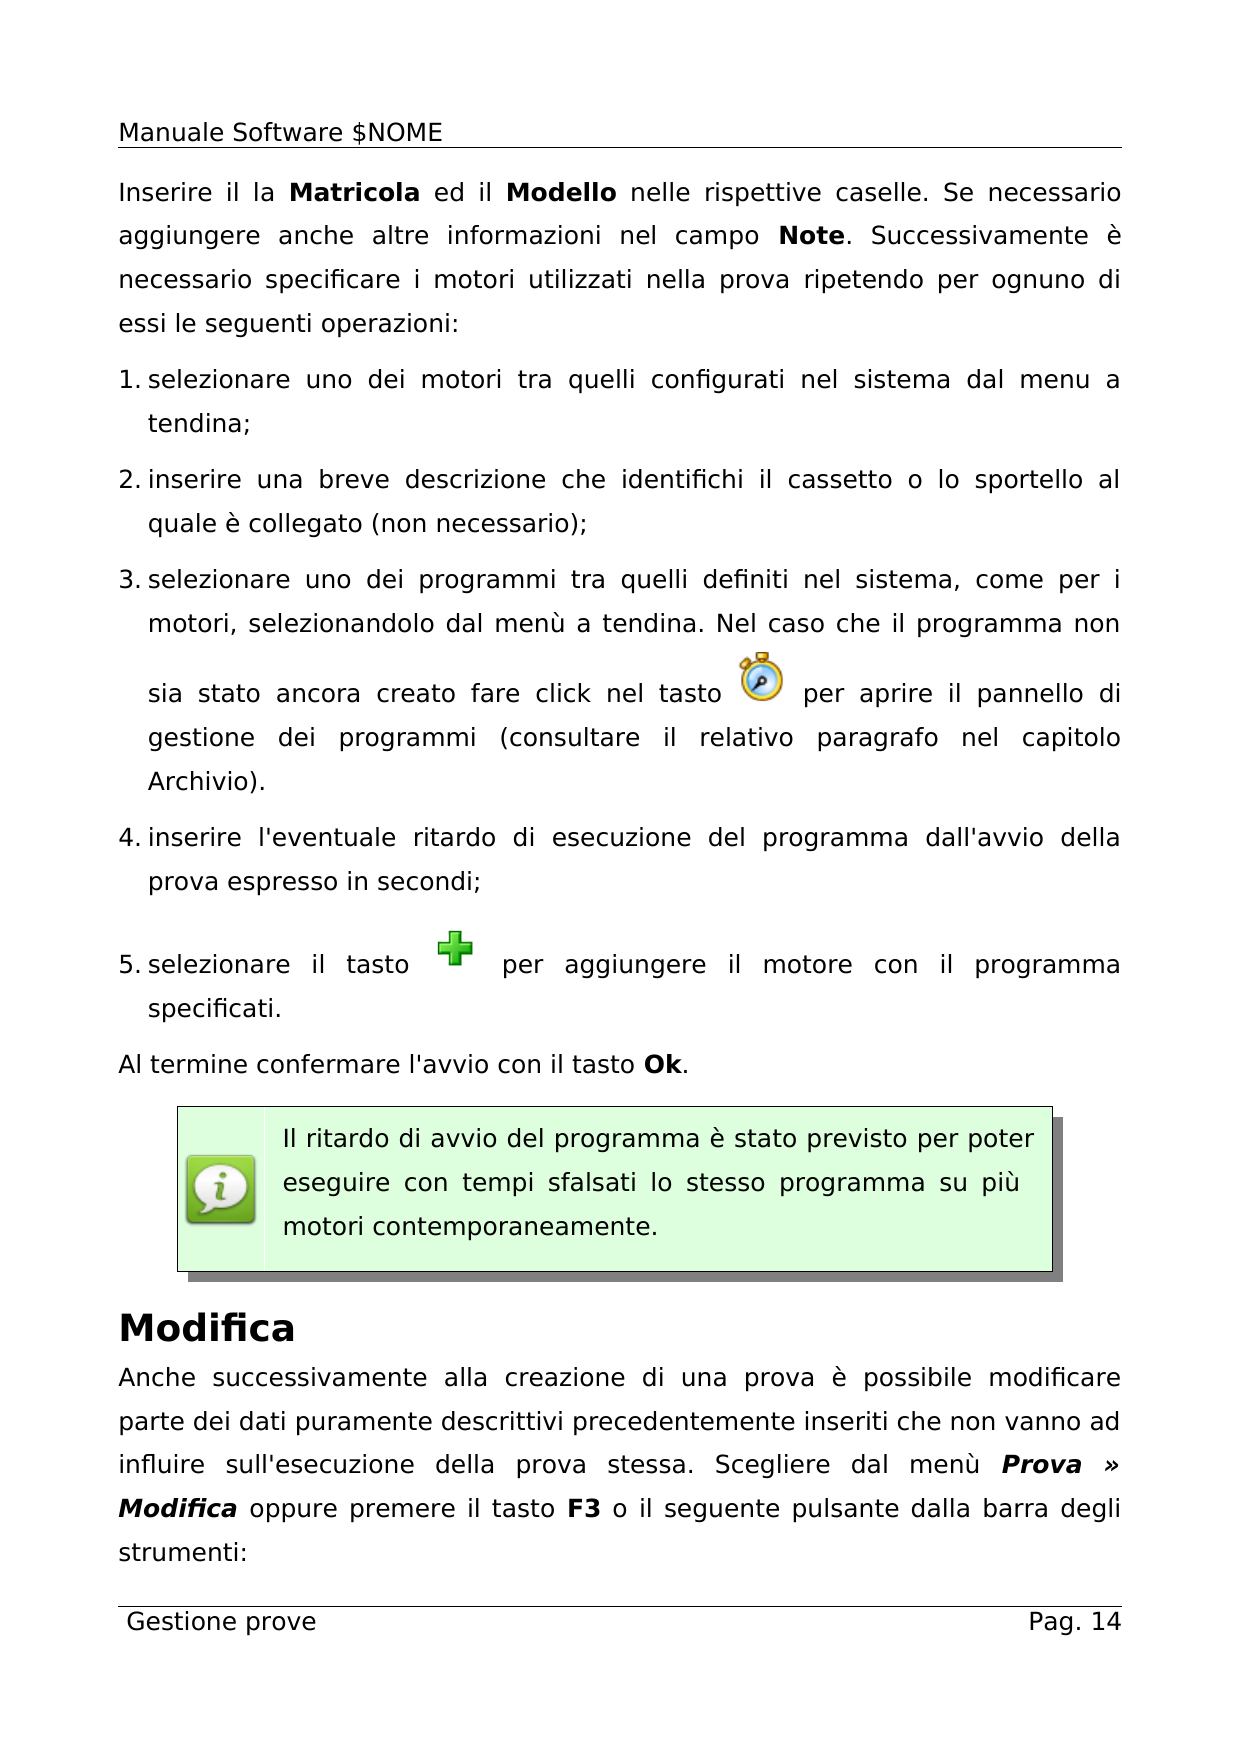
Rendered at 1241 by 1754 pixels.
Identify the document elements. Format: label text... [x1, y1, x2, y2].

list inserire una breve descrizione che identifichi il cassetto o lo sportello al quale è collegato (non necessario); [118, 465, 1122, 538]
list selezionare il tasto per aggiungere il motore con il programma specificati. [118, 923, 1122, 1023]
list inserire l'eventuale ritardo di esecuzione del programma dall'avvio della prova espresso in secondi; [118, 823, 1122, 896]
list selezionare uno dei motori tra quelli configurati nel sistema dal menu a tendina; [118, 365, 1122, 438]
text Inserire il la Matricola ed il Modello nelle rispettive caselle. Se necessario aggiungere anche altre informazioni nel campo Note. Successivamente è necessario specificare i motori utilizzati nella prova ripetendo per ognuno di essi le seguenti operazioni: [118, 178, 1122, 338]
picture [430, 923, 481, 974]
list selezionare uno dei programmi tra quelli definiti nel sistema, come per i motori, selezionandolo dal menù a tendina. Nel caso che il programma non sia stato ancora creato fare click nel tasto per aprire il pannello di gestione dei programmi (consultare il relativo paragrafo nel capitolo Archivio). [118, 565, 1122, 796]
subtitle Modifica [118, 1307, 1122, 1350]
picture [737, 652, 788, 703]
table_header Il ritardo di avvio del programma è stato previsto per poter eseguire con tempi sfalsati lo stesso programma su più motori contemporaneamente. [265, 1107, 1052, 1271]
table_header [178, 1107, 264, 1271]
text Al termine confermare l'avvio con il tasto Ok. [118, 1050, 1122, 1079]
text Anche successivamente alla creazione di una prova è possibile modificare parte dei dati puramente descrittivi precedentemente inseriti che non vanno ad influire sull'esecuzione della prova stessa. Scegliere dal menù Prova » Modifica oppure premere il tasto F3 o il seguente pulsante dalla barra degli strumenti: [118, 1363, 1122, 1567]
picture [183, 1151, 259, 1227]
